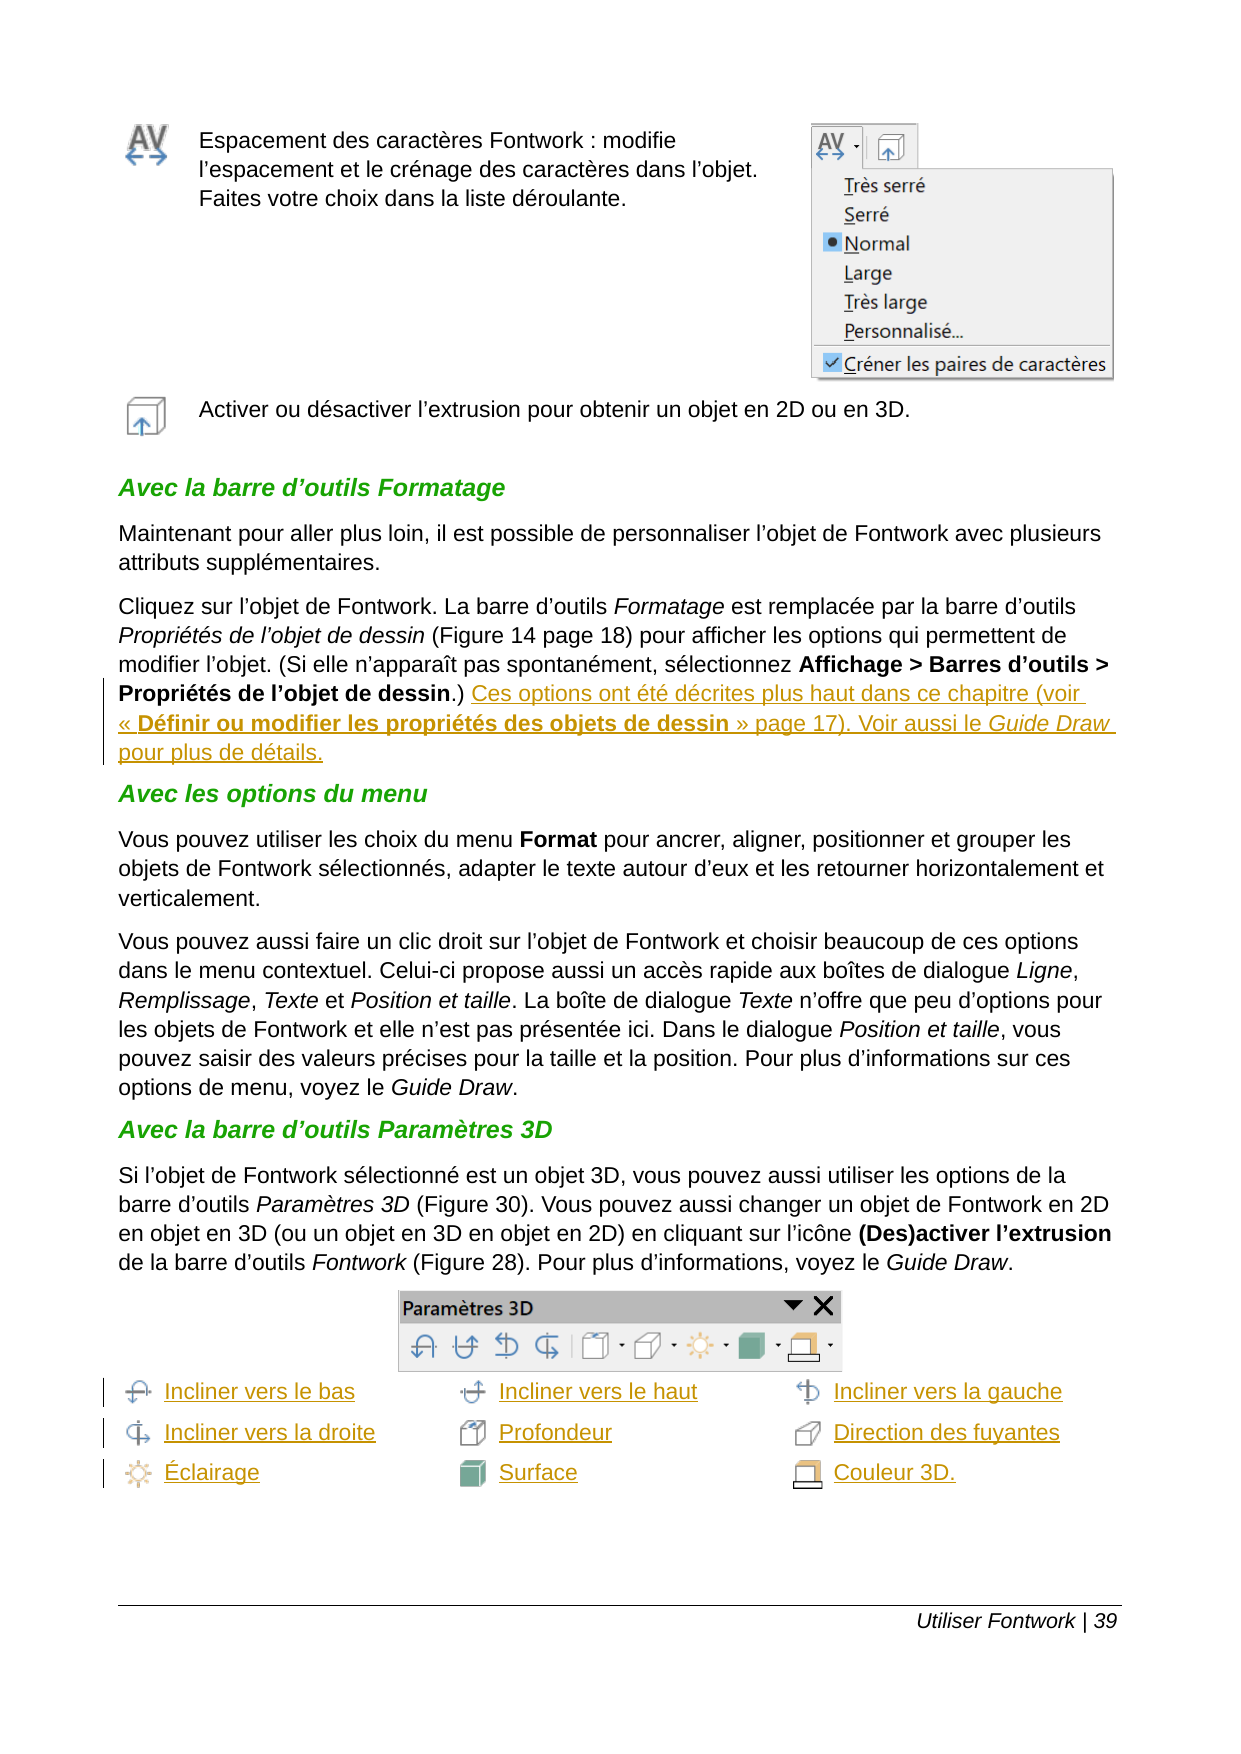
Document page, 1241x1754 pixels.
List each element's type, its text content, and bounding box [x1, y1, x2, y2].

picture [458, 1377, 488, 1407]
table_cell Surface [493, 1453, 787, 1494]
text Vous pouvez aussi faire un clic droit sur l’objet de Fontwork et choisir beaucoup de ces options dans le menu contextuel. Celui-ci propose aussi un accès rapide aux boîtes de dialogue Ligne, Remplissage, Texte et Position et taille. La boîte de dialogue Texte n’offre que peu d’options pour les objets de Fontwork et elle n’est pas présentée ici. Dans le dialogue Position et taille, vous pouvez saisir des valeurs précises pour la taille et la position. Pour plus d’informations sur ces options de menu, voyez le Guide Draw. [118, 925, 1122, 1100]
table_cell [453, 1453, 493, 1494]
table_cell [788, 1413, 828, 1453]
table_header Incliner vers le bas [158, 1372, 453, 1413]
table_cell Incliner vers la droite [158, 1413, 453, 1453]
table_cell [118, 1453, 158, 1494]
table_header [788, 1372, 828, 1413]
table_cell Activer ou désactiver l’extrusion pour obtenir un objet en 2D ou en 3D. [193, 388, 1122, 444]
text Cliquez sur l’objet de Fontwork. La barre d’outils Formatage est remplacée par la barre d’outils Propriétés de l’objet de dessin (Figure 14 page 17) pour afficher les options qui permettent de modifier l’objet. (Si elle n’apparaît pas spontanément, sélectionnez Affichage > Barres d’outils > Propriétés de l’objet de dessin.) Ces options ont été décrites plus haut dans ce chapitre (voir « Définir ou modifier les propriétés des objets de dessin » page 17). Voir aussi le Guide Draw pour plus de détails. [118, 590, 1122, 765]
table_cell [118, 1413, 158, 1453]
subtitle Avec la barre d’outils Formatage [118, 473, 1122, 502]
table_cell Éclairage [158, 1453, 453, 1494]
picture [458, 1459, 488, 1489]
picture [793, 1459, 823, 1489]
text Vous pouvez utiliser les choix du menu Format pour ancrer, aligner, positionner et grouper les objets de Fontwork sélectionnés, adapter le texte autour d’eux et les retourner horizontalement et verticalement. [118, 823, 1122, 911]
picture [123, 1459, 153, 1489]
picture [793, 1377, 823, 1407]
table_cell [118, 118, 193, 388]
table_cell Couleur 3D. [828, 1453, 1122, 1494]
picture [123, 1418, 153, 1448]
table_cell [803, 118, 1122, 388]
table_cell Direction des fuyantes [828, 1413, 1122, 1453]
text Si l’objet de Fontwork sélectionné est un objet 3D, vous pouvez aussi utiliser les options de la barre d’outils Paramètres 3D (Figure 30). Vous pouvez aussi changer un objet de Fontwork en 2D en objet en 3D (ou un objet en 3D en objet en 2D) en cliquant sur l’icône (Des)activer l’extrusion de la barre d’outils Fontwork (Figure 28). Pour plus d’informations, voyez le Guide Draw. [118, 1159, 1122, 1275]
table_header Incliner vers la gauche [828, 1372, 1122, 1413]
table_cell [118, 388, 193, 444]
picture [123, 1377, 153, 1407]
table_cell [788, 1453, 828, 1494]
picture [123, 123, 170, 170]
table_cell [453, 1413, 493, 1453]
picture [398, 1290, 843, 1372]
picture [458, 1418, 488, 1448]
table_cell Profondeur [493, 1413, 787, 1453]
picture [793, 1418, 823, 1448]
picture [123, 393, 170, 439]
table_header [118, 1372, 158, 1413]
subtitle Avec la barre d’outils Paramètres 3D [118, 1115, 1122, 1144]
picture [811, 123, 1114, 382]
table_cell Espacement des caractères Fontwork : modifie l’espacement et le crénage des caractères dans l’objet. Faites votre choix dans la liste déroulante. [193, 118, 803, 388]
text Maintenant pour aller plus loin, il est possible de personnaliser l’objet de Fontwork avec plusieurs attributs supplémentaires. [118, 517, 1122, 575]
table_header Incliner vers le haut [493, 1372, 787, 1413]
subtitle Avec les options du menu [118, 779, 1122, 809]
table_header [453, 1372, 493, 1413]
